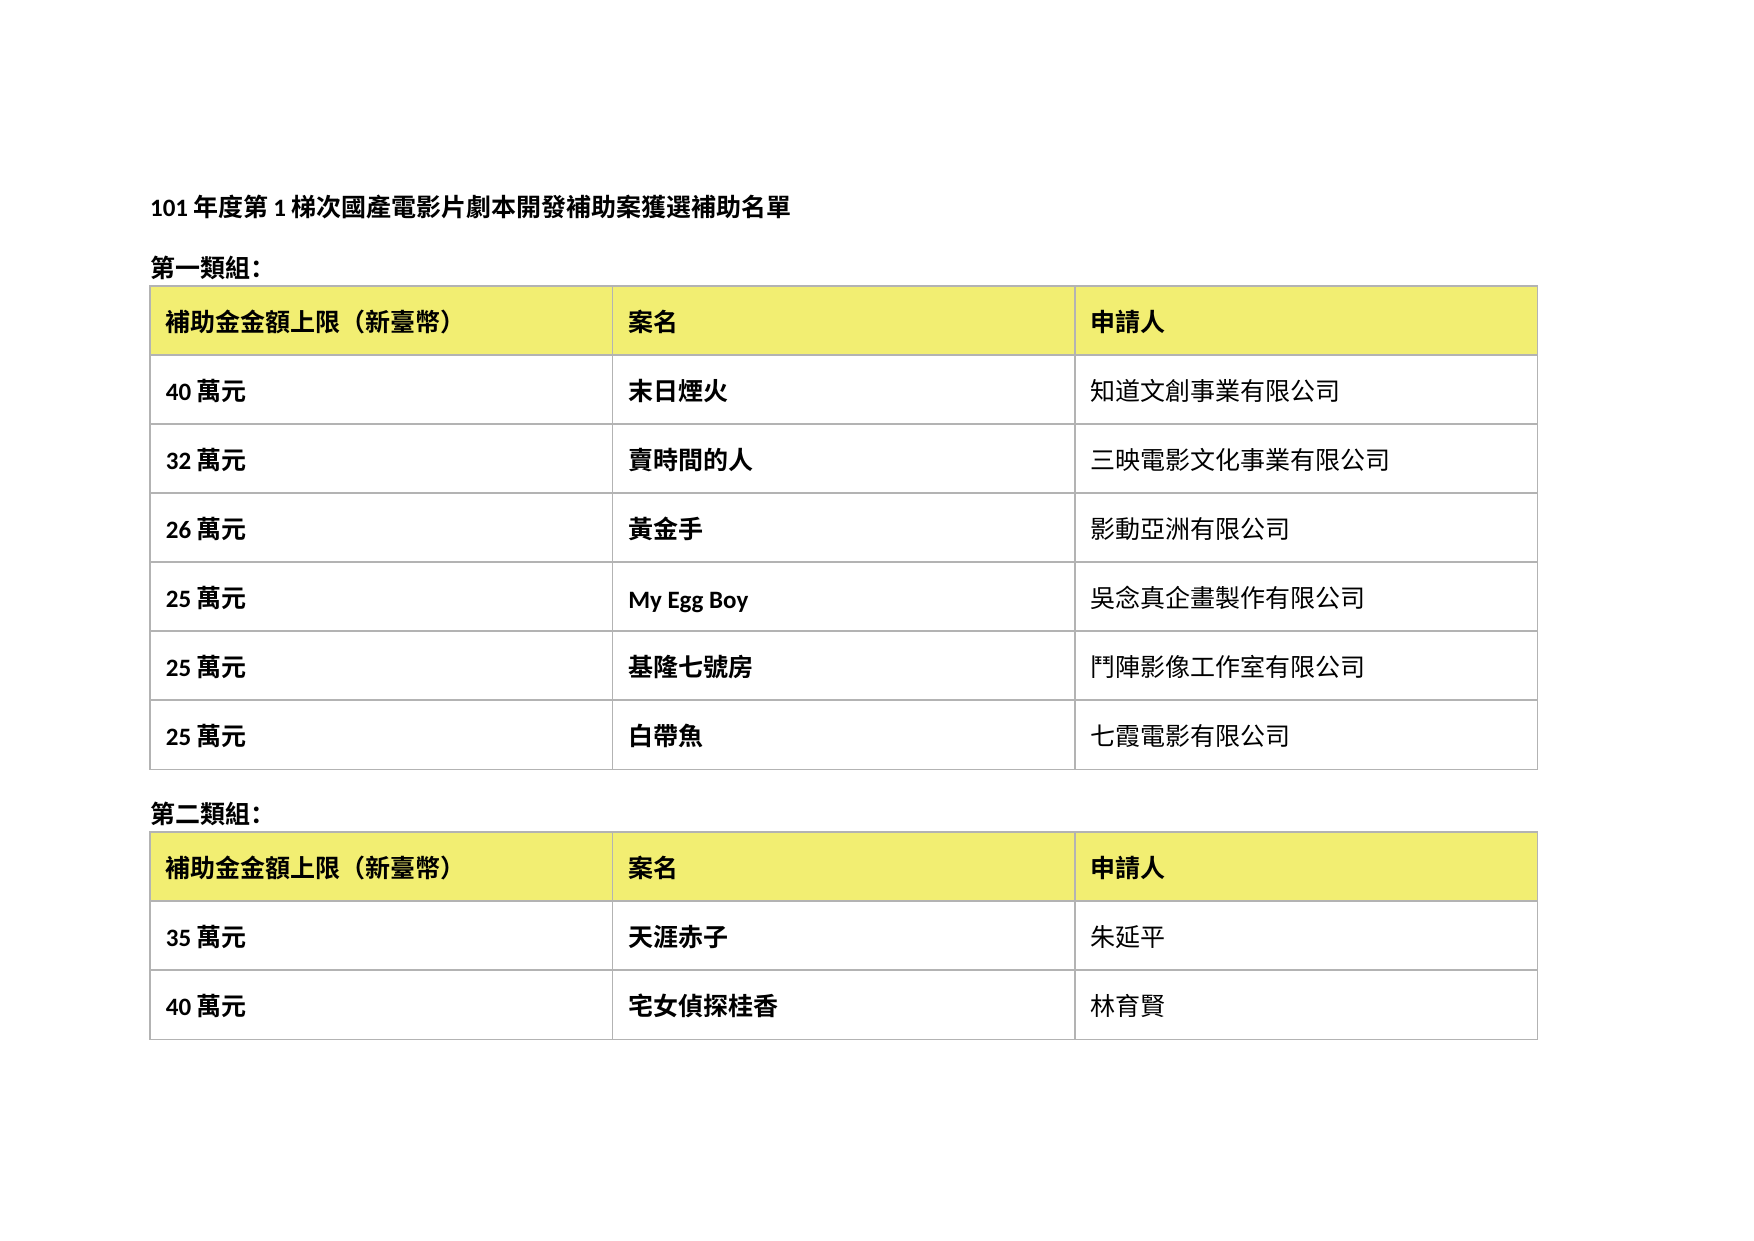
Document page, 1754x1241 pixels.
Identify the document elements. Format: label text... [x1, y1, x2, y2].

table_cell 七霞電影有限公司 [1076, 701, 1537, 768]
text 101年度第1梯次國產電影片劇本開發補助案獲選補助名單 [150, 187, 1604, 224]
table_header 案名 [613, 287, 1074, 354]
table_cell 黃金手 [613, 494, 1074, 561]
table_cell 末日煙火 [613, 356, 1074, 423]
text 第一類組： [150, 249, 1604, 285]
table_cell 基隆七號房 [613, 632, 1074, 699]
table_cell 賣時間的人 [613, 425, 1074, 492]
table_cell 鬥陣影像工作室有限公司 [1076, 632, 1537, 699]
text 第二類組： [150, 795, 1604, 831]
table_cell 知道文創事業有限公司 [1076, 356, 1537, 423]
table_cell 25萬元 [151, 563, 612, 630]
table_cell 宅女偵探桂香 [613, 971, 1074, 1038]
table_cell 白帶魚 [613, 701, 1074, 768]
table_cell My Egg Boy [613, 563, 1074, 630]
table_cell 朱延平 [1076, 902, 1537, 969]
table_cell 32萬元 [151, 425, 612, 492]
table_cell 25萬元 [151, 632, 612, 699]
table_cell 25萬元 [151, 701, 612, 768]
table_cell 35萬元 [151, 902, 612, 969]
table_cell 林育賢 [1076, 971, 1537, 1038]
table_header 申請人 [1076, 833, 1537, 900]
table_cell 三映電影文化事業有限公司 [1076, 425, 1537, 492]
table_header 補助金金額上限（新臺幣） [151, 287, 612, 354]
table_cell 吳念真企畫製作有限公司 [1076, 563, 1537, 630]
table_header 案名 [613, 833, 1074, 900]
table_cell 天涯赤子 [613, 902, 1074, 969]
table_header 申請人 [1076, 287, 1537, 354]
table_cell 26萬元 [151, 494, 612, 561]
table_header 補助金金額上限（新臺幣） [151, 833, 612, 900]
table_cell 40萬元 [151, 971, 612, 1038]
table_cell 影動亞洲有限公司 [1076, 494, 1537, 561]
table_cell 40萬元 [151, 356, 612, 423]
